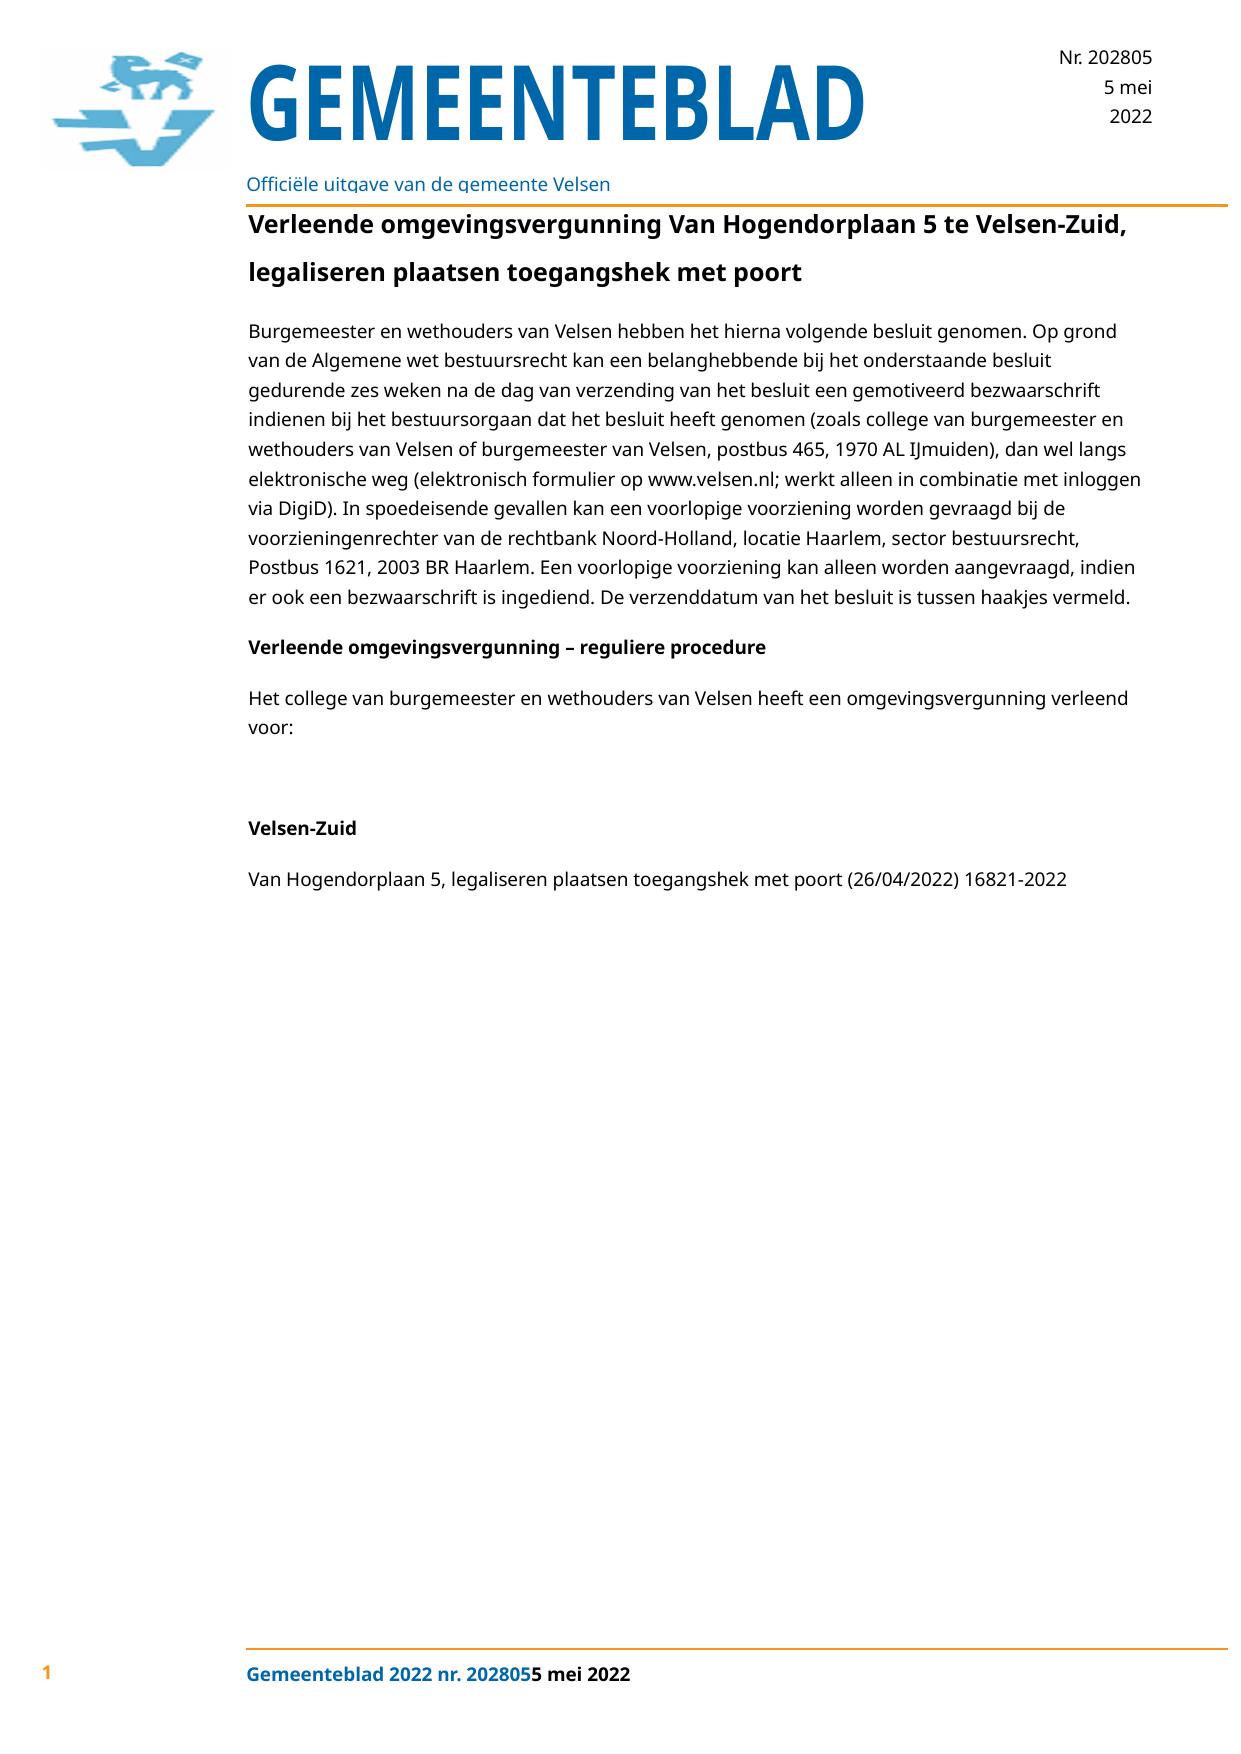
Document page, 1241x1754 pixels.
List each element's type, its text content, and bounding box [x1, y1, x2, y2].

text Het college van burgemeester en wethouders van Velsen heeft een omgevingsvergunning verleend voor: [248, 685, 1152, 740]
text Verleende omgevingsvergunning – reguliere procedure [248, 634, 1152, 660]
text Velsen-Zuid [248, 815, 1152, 841]
picture [41, 47, 231, 172]
text Burgemeester en wethouders van Velsen hebben het hierna volgende besluit genomen. Op grond van de Algemene wet bestuursrecht kan een belanghebbende bij het onderstaande besluit gedurende zes weken na de dag van verzending van het besluit een gemotiveerd bezwaarschrift indienen bij het bestuursorgaan dat het besluit heeft genomen (zoals college van burgemeester en wethouders van Velsen of burgemeester van Velsen, postbus 465, 1970 AL IJmuiden), dan wel langs elektronische weg (elektronisch formulier op www.velsen.nl; werkt alleen in combinatie met inloggen via DigiD). In spoedeisende gevallen kan een voorlopige voorziening worden gevraagd bij de voorzieningenrechter van de rechtbank Noord-Holland, locatie Haarlem, sector bestuursrecht, Postbus 1621, 2003 BR Haarlem. Een voorlopige voorziening kan alleen worden aangevraagd, indien er ook een bezwaarschrift is ingediend. De verzenddatum van het besluit is tussen haakjes vermeld. [248, 318, 1152, 610]
text Verleende omgevingsvergunning Van Hogendorplaan 5 te Velsen-Zuid, legaliseren plaatsen toegangshek met poort [248, 207, 1152, 288]
text Van Hogendorplaan 5, legaliseren plaatsen toegangshek met poort (26/04/2022) 16821-2022 [248, 866, 1152, 892]
